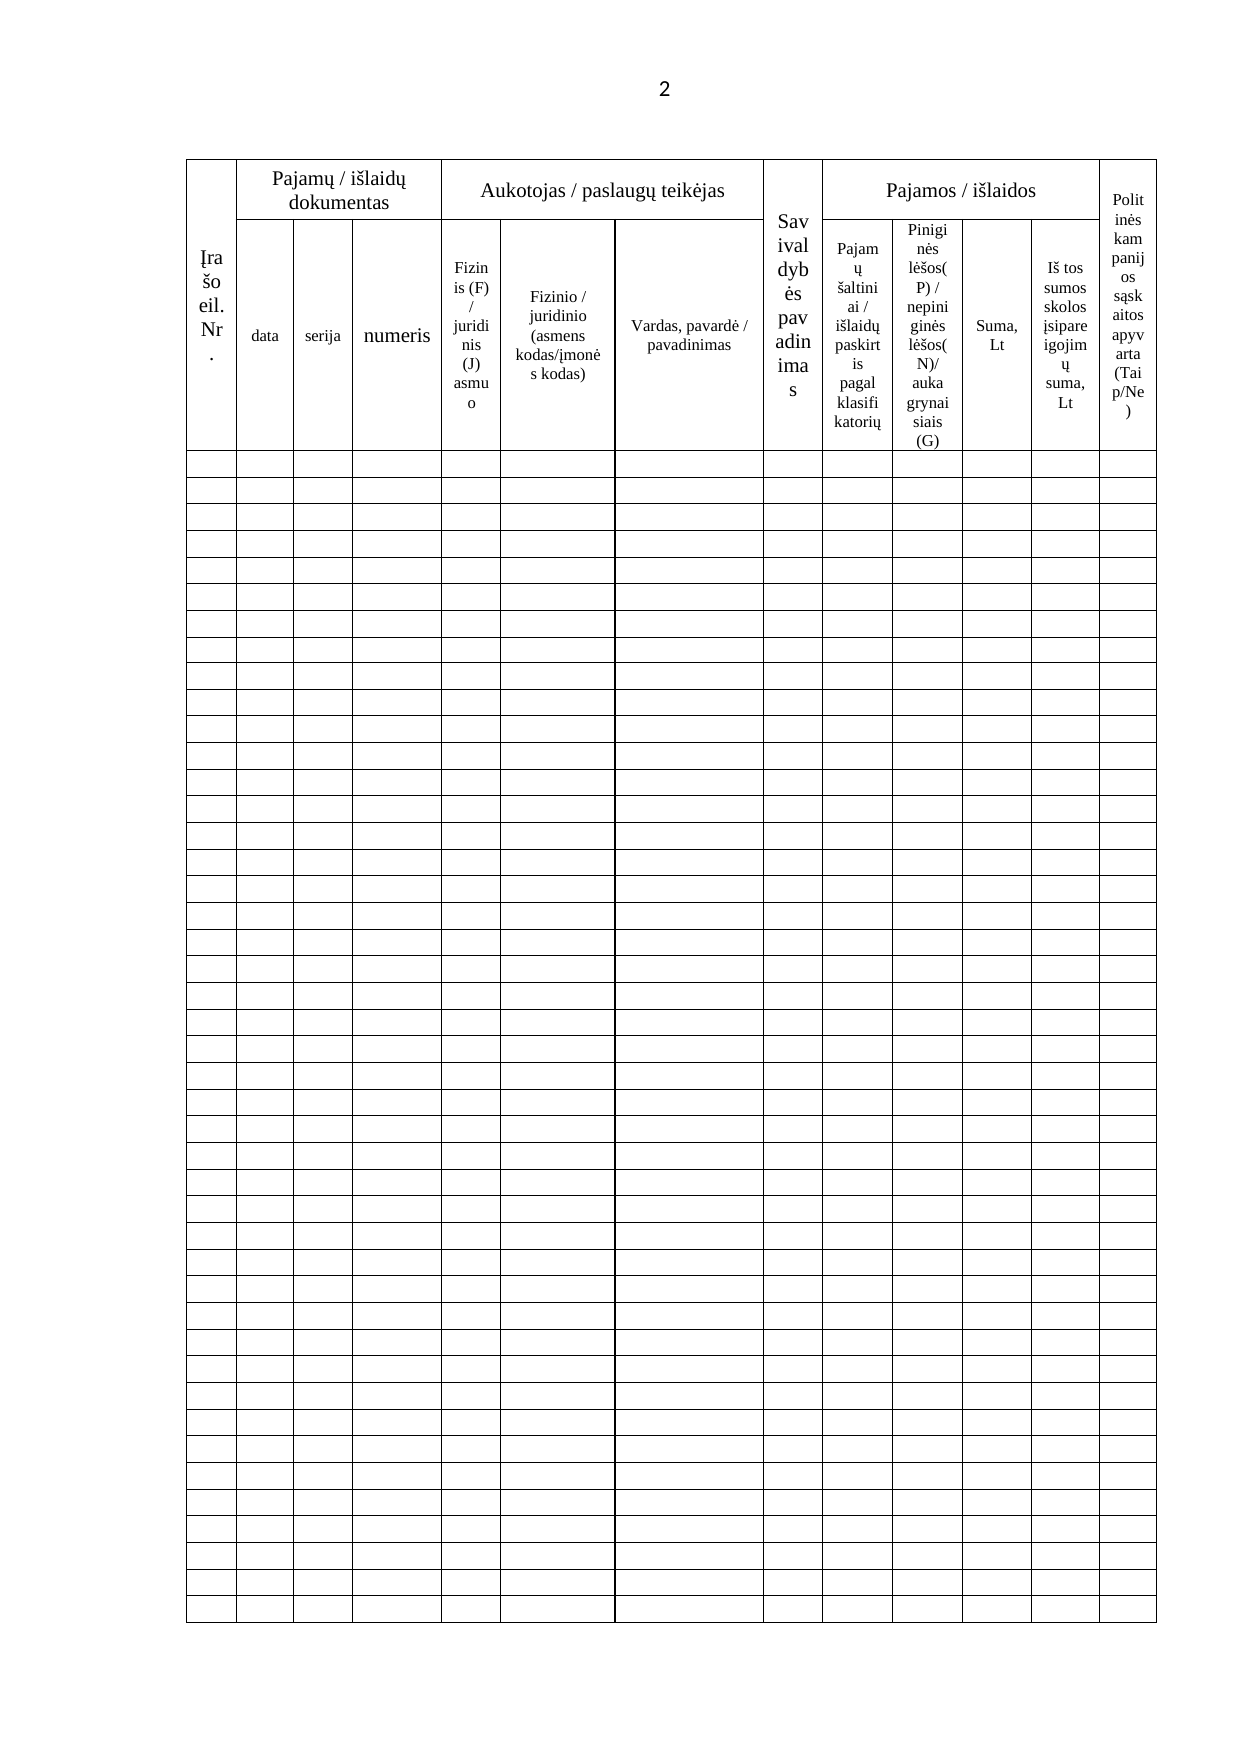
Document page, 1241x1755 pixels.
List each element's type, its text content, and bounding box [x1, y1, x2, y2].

table_cell [294, 1330, 352, 1355]
table_cell [442, 1436, 500, 1462]
table_cell [893, 1250, 962, 1275]
table_cell [187, 770, 236, 795]
table_cell [963, 1063, 1031, 1088]
table_cell [237, 1516, 293, 1542]
table_cell [442, 1330, 500, 1355]
table_cell [501, 451, 614, 477]
table_cell [963, 1410, 1031, 1435]
table_cell [1032, 1196, 1099, 1222]
table_cell [893, 584, 962, 610]
table_cell [187, 1010, 236, 1035]
table_cell [353, 1463, 441, 1488]
table_cell [1032, 1543, 1099, 1568]
table_cell [616, 1330, 763, 1355]
table_cell [616, 1490, 763, 1515]
table_cell [616, 1223, 763, 1248]
table_cell [294, 1276, 352, 1302]
table_cell [353, 584, 441, 610]
table_cell [442, 1543, 500, 1568]
table_cell [893, 1463, 962, 1488]
table_cell [187, 930, 236, 955]
table_cell [1100, 1170, 1156, 1195]
table_cell [353, 531, 441, 557]
table_cell [187, 638, 236, 662]
table_cell [237, 584, 293, 610]
table_cell [237, 478, 293, 503]
table_cell [187, 584, 236, 610]
table_cell [294, 611, 352, 637]
table_cell [237, 1543, 293, 1568]
table_cell [893, 1356, 962, 1382]
table_cell [823, 531, 892, 557]
table_cell [237, 1410, 293, 1435]
table_cell [442, 1010, 500, 1035]
table_cell [501, 930, 614, 955]
table_cell [1100, 1223, 1156, 1248]
table_cell [501, 770, 614, 795]
table_cell [1032, 983, 1099, 1008]
table_cell [764, 1463, 822, 1488]
table_cell [294, 478, 352, 503]
table_cell [1032, 743, 1099, 768]
table_cell [823, 983, 892, 1008]
table_cell [294, 690, 352, 715]
table_cell [764, 1330, 822, 1355]
table_cell [353, 1356, 441, 1382]
table_cell [616, 1436, 763, 1462]
table_cell [616, 1596, 763, 1622]
table_cell [616, 850, 763, 875]
table_cell [1100, 1570, 1156, 1595]
table_cell [1032, 716, 1099, 742]
table_cell [353, 611, 441, 637]
table_cell [963, 850, 1031, 875]
table_cell [442, 531, 500, 557]
table_cell [294, 1436, 352, 1462]
table_cell [237, 1250, 293, 1275]
table_cell [237, 743, 293, 768]
table_cell [294, 1596, 352, 1622]
table_cell [764, 1170, 822, 1195]
table_cell [501, 1010, 614, 1035]
table_cell [1100, 1116, 1156, 1142]
table_cell [1032, 558, 1099, 583]
table_cell [1032, 1250, 1099, 1275]
table_cell [823, 1250, 892, 1275]
table_cell [963, 1570, 1031, 1595]
table_cell [294, 1170, 352, 1195]
table_cell [353, 1596, 441, 1622]
table_cell [963, 716, 1031, 742]
table_cell [1100, 876, 1156, 902]
table_cell [616, 690, 763, 715]
table_cell [823, 1036, 892, 1062]
table_cell [823, 1463, 892, 1488]
table_cell [442, 638, 500, 662]
table_cell [893, 1543, 962, 1568]
table_cell [501, 850, 614, 875]
table_cell [1100, 1410, 1156, 1435]
table_cell [616, 876, 763, 902]
table_cell [823, 1516, 892, 1542]
table_cell [442, 584, 500, 610]
table_cell [616, 1010, 763, 1035]
table_cell [1032, 1116, 1099, 1142]
table_cell [294, 1463, 352, 1488]
table_cell [237, 850, 293, 875]
table_cell [1032, 504, 1099, 530]
table_cell [237, 1463, 293, 1488]
table_cell [1032, 1356, 1099, 1382]
table_cell [353, 1543, 441, 1568]
table_cell [1100, 504, 1156, 530]
table_cell [353, 743, 441, 768]
table_cell [1100, 1036, 1156, 1062]
table_cell [963, 770, 1031, 795]
table_cell [963, 690, 1031, 715]
table_cell [237, 1143, 293, 1168]
table_cell [442, 850, 500, 875]
table_cell [823, 1436, 892, 1462]
table_cell [294, 1356, 352, 1382]
table_cell [353, 1223, 441, 1248]
table_cell [501, 983, 614, 1008]
table_cell [1032, 611, 1099, 637]
table_cell [501, 1036, 614, 1062]
table_cell [237, 1036, 293, 1062]
table_cell [893, 1436, 962, 1462]
table_cell [353, 903, 441, 928]
table_cell [353, 983, 441, 1008]
table_cell [893, 796, 962, 822]
table_cell [187, 956, 236, 982]
table_cell [187, 531, 236, 557]
table_cell [294, 451, 352, 477]
table_cell [294, 1570, 352, 1595]
table_cell [442, 1383, 500, 1408]
table_cell [1032, 1010, 1099, 1035]
table_cell [1100, 1383, 1156, 1408]
table_cell [353, 1303, 441, 1328]
table_cell [442, 796, 500, 822]
table_cell [294, 1490, 352, 1515]
table_cell [616, 1410, 763, 1435]
table_cell [237, 1490, 293, 1515]
table_cell [1100, 930, 1156, 955]
table_cell [823, 584, 892, 610]
table_cell [187, 690, 236, 715]
table_cell [963, 558, 1031, 583]
table_cell [764, 478, 822, 503]
table_cell Vardas, pavardė / pavadinimas [616, 220, 763, 450]
table_cell [764, 1276, 822, 1302]
table_cell [1100, 558, 1156, 583]
table_cell [442, 1410, 500, 1435]
table_cell [294, 1543, 352, 1568]
table_cell [893, 1196, 962, 1222]
table_cell [353, 1330, 441, 1355]
table_cell [764, 1570, 822, 1595]
table_cell [764, 1596, 822, 1622]
table_cell [501, 1356, 614, 1382]
table_cell [442, 451, 500, 477]
table_cell [963, 478, 1031, 503]
table_cell [237, 638, 293, 662]
table_cell [963, 903, 1031, 928]
table_cell [893, 1063, 962, 1088]
table_cell [1100, 1490, 1156, 1515]
table_cell [501, 584, 614, 610]
table_cell [893, 1490, 962, 1515]
table_cell [501, 611, 614, 637]
table_cell [823, 876, 892, 902]
table_cell [442, 823, 500, 848]
table_cell [893, 956, 962, 982]
table_cell [764, 956, 822, 982]
table_cell [1100, 983, 1156, 1008]
table_cell [616, 1543, 763, 1568]
table_cell [963, 584, 1031, 610]
table_cell [353, 1570, 441, 1595]
table_header Politinės kampanijos sąskaitos apyvarta (Taip/Ne) [1100, 160, 1156, 450]
table_cell [501, 743, 614, 768]
table_cell [764, 451, 822, 477]
table_cell [616, 1170, 763, 1195]
table_cell [237, 716, 293, 742]
table_cell [616, 584, 763, 610]
table_cell [353, 1436, 441, 1462]
table_cell [1100, 531, 1156, 557]
table_cell [187, 983, 236, 1008]
table_cell [294, 956, 352, 982]
table_cell [823, 1223, 892, 1248]
table_cell [1100, 903, 1156, 928]
table_cell [1032, 638, 1099, 662]
table_cell [294, 663, 352, 688]
table_cell [442, 1356, 500, 1382]
table_cell [1100, 478, 1156, 503]
table_cell [764, 584, 822, 610]
table_cell [1100, 1276, 1156, 1302]
table_cell [501, 1463, 614, 1488]
table_cell [237, 956, 293, 982]
table_cell [501, 478, 614, 503]
table_cell [963, 823, 1031, 848]
table_cell [442, 478, 500, 503]
table_cell [442, 1596, 500, 1622]
table_cell [893, 558, 962, 583]
table_cell [893, 611, 962, 637]
table_cell [764, 1543, 822, 1568]
table_cell [764, 690, 822, 715]
table_cell [823, 558, 892, 583]
table_cell [1100, 1196, 1156, 1222]
table_cell [1100, 770, 1156, 795]
table_header Savivaldybės pavadinimas [764, 160, 822, 450]
table_cell [764, 1410, 822, 1435]
table_cell [764, 1250, 822, 1275]
table_cell [823, 1543, 892, 1568]
table_cell [442, 558, 500, 583]
table_cell [1100, 1356, 1156, 1382]
table_cell [963, 1196, 1031, 1222]
table_cell Piniginės lėšos(P) / nepiniginės lėšos(N)/ auka grynaisiais (G) [893, 220, 962, 450]
table_cell [1032, 876, 1099, 902]
table_cell [764, 1516, 822, 1542]
table_cell [616, 743, 763, 768]
table_cell [294, 1410, 352, 1435]
table_cell [1100, 850, 1156, 875]
table_cell [764, 558, 822, 583]
table_cell [616, 1116, 763, 1142]
table_cell [353, 1036, 441, 1062]
table_cell [353, 850, 441, 875]
table_cell [1032, 1383, 1099, 1408]
table_cell [764, 743, 822, 768]
table_cell [616, 823, 763, 848]
table_cell [187, 451, 236, 477]
table_cell [616, 638, 763, 662]
table_cell [353, 1276, 441, 1302]
table_cell [1100, 1543, 1156, 1568]
table_cell [1032, 1063, 1099, 1088]
table_cell [1032, 1303, 1099, 1328]
table_cell [442, 903, 500, 928]
table_cell Fizinis (F) / juridinis (J) asmuo [442, 220, 500, 450]
table_cell [187, 903, 236, 928]
table_cell [294, 504, 352, 530]
table_cell [764, 796, 822, 822]
table_cell [823, 716, 892, 742]
table_cell [187, 478, 236, 503]
table_cell [237, 1356, 293, 1382]
table_cell [963, 876, 1031, 902]
table_cell [187, 1170, 236, 1195]
table_cell [893, 930, 962, 955]
table_cell [442, 1090, 500, 1115]
table_cell [187, 1250, 236, 1275]
table_cell [616, 663, 763, 688]
table_cell [823, 1410, 892, 1435]
table_cell [187, 1490, 236, 1515]
table_cell [442, 1036, 500, 1062]
table_cell [1100, 716, 1156, 742]
table_cell [294, 1223, 352, 1248]
table_cell [501, 956, 614, 982]
table_cell [823, 1383, 892, 1408]
table_header Įrašo eil. Nr. [187, 160, 236, 450]
table_cell [237, 663, 293, 688]
table_cell [823, 956, 892, 982]
table_cell [893, 1330, 962, 1355]
table_cell [1032, 1436, 1099, 1462]
table_cell [764, 1010, 822, 1035]
table_cell [764, 850, 822, 875]
table_cell [1100, 1303, 1156, 1328]
table_cell [616, 1143, 763, 1168]
table_cell [764, 531, 822, 557]
table_cell [442, 930, 500, 955]
table_cell [442, 1196, 500, 1222]
table_cell [353, 690, 441, 715]
table_cell [1032, 1170, 1099, 1195]
table_cell [353, 663, 441, 688]
table_cell [237, 796, 293, 822]
table_cell [353, 558, 441, 583]
table_cell [823, 1170, 892, 1195]
table_cell [823, 663, 892, 688]
table_cell [294, 1303, 352, 1328]
table_cell [764, 504, 822, 530]
table_cell [187, 876, 236, 902]
table_cell [764, 876, 822, 902]
table_cell [616, 1516, 763, 1542]
table_cell [501, 1383, 614, 1408]
table_cell [823, 1596, 892, 1622]
table_cell [237, 876, 293, 902]
table_cell [237, 1090, 293, 1115]
table_cell [963, 1276, 1031, 1302]
table_cell [237, 1276, 293, 1302]
table_cell [442, 1570, 500, 1595]
table_cell [616, 1090, 763, 1115]
table_cell [1100, 611, 1156, 637]
table_cell [963, 1463, 1031, 1488]
table_cell [442, 876, 500, 902]
table_cell [237, 1596, 293, 1622]
table_cell [1100, 584, 1156, 610]
table_cell [187, 1596, 236, 1622]
table_cell [237, 770, 293, 795]
table_cell [893, 531, 962, 557]
table_cell [963, 638, 1031, 662]
table_cell [501, 1063, 614, 1088]
table_cell [1032, 903, 1099, 928]
table_cell [501, 1250, 614, 1275]
table_cell [187, 850, 236, 875]
table_cell [1032, 770, 1099, 795]
table_cell [294, 930, 352, 955]
table_cell [294, 716, 352, 742]
table_cell [963, 531, 1031, 557]
table_cell [294, 796, 352, 822]
table_cell [764, 638, 822, 662]
table_cell [501, 796, 614, 822]
table_cell [963, 1383, 1031, 1408]
table_cell [501, 504, 614, 530]
table_cell [353, 876, 441, 902]
table_cell [893, 1596, 962, 1622]
table_cell [893, 1276, 962, 1302]
table_cell [237, 1570, 293, 1595]
table_cell [963, 663, 1031, 688]
table_cell [294, 1036, 352, 1062]
table_cell [1032, 1143, 1099, 1168]
table_cell [442, 956, 500, 982]
table_cell [442, 1143, 500, 1168]
table_cell [893, 770, 962, 795]
table_cell [1100, 690, 1156, 715]
table_cell [823, 1490, 892, 1515]
table_cell [764, 1063, 822, 1088]
table_cell [1100, 1063, 1156, 1088]
table_cell [823, 1063, 892, 1088]
table_cell [187, 1196, 236, 1222]
table_cell [823, 770, 892, 795]
table_cell [893, 850, 962, 875]
table_cell [616, 1570, 763, 1595]
table_cell numeris [353, 220, 441, 450]
table_cell [893, 1116, 962, 1142]
table_cell [353, 716, 441, 742]
table_cell [823, 1196, 892, 1222]
table_cell [294, 903, 352, 928]
table_cell [823, 1090, 892, 1115]
table_cell [294, 823, 352, 848]
table_cell [187, 558, 236, 583]
table_cell [294, 584, 352, 610]
table_cell [501, 876, 614, 902]
table_cell [1100, 796, 1156, 822]
table_cell [764, 1116, 822, 1142]
table_cell [893, 743, 962, 768]
table_cell [1100, 1143, 1156, 1168]
table_cell [353, 1383, 441, 1408]
table_cell [501, 1223, 614, 1248]
table_cell [353, 930, 441, 955]
table_cell [963, 956, 1031, 982]
table_cell [893, 1410, 962, 1435]
table_cell [963, 1436, 1031, 1462]
table_cell [353, 770, 441, 795]
table_cell [353, 1143, 441, 1168]
table_cell [501, 1410, 614, 1435]
table_cell [616, 451, 763, 477]
table_cell [353, 823, 441, 848]
table_cell [237, 1303, 293, 1328]
table_cell [294, 1383, 352, 1408]
table_cell [187, 1463, 236, 1488]
table_cell [823, 1116, 892, 1142]
table_cell [963, 743, 1031, 768]
table_cell [237, 504, 293, 530]
table_cell [1032, 1596, 1099, 1622]
table_cell [501, 716, 614, 742]
table_cell [187, 504, 236, 530]
table_cell [353, 1250, 441, 1275]
table_cell [501, 1143, 614, 1168]
table_cell [353, 1170, 441, 1195]
table_cell [616, 1063, 763, 1088]
table_cell [764, 1196, 822, 1222]
table_cell [963, 1356, 1031, 1382]
table_cell [237, 1330, 293, 1355]
table_cell [893, 1010, 962, 1035]
table_cell [294, 850, 352, 875]
table_cell [294, 770, 352, 795]
table_cell [442, 716, 500, 742]
table_cell [764, 903, 822, 928]
table_cell [1100, 1516, 1156, 1542]
table_cell [616, 558, 763, 583]
table_cell [1032, 1490, 1099, 1515]
table_cell [1100, 663, 1156, 688]
table_cell [963, 1036, 1031, 1062]
table_cell [442, 1116, 500, 1142]
table_cell [1032, 850, 1099, 875]
table_cell [187, 823, 236, 848]
table_cell [237, 903, 293, 928]
table_cell [963, 1143, 1031, 1168]
table_cell [294, 1063, 352, 1088]
table_cell [616, 1196, 763, 1222]
table_cell [353, 1410, 441, 1435]
table_cell [764, 1036, 822, 1062]
table_cell [893, 876, 962, 902]
table_cell [764, 983, 822, 1008]
table_cell [963, 1250, 1031, 1275]
table_cell [294, 558, 352, 583]
table_cell [963, 1303, 1031, 1328]
table_cell [187, 1516, 236, 1542]
table_cell [823, 478, 892, 503]
table_cell [1100, 823, 1156, 848]
table_cell data [237, 220, 293, 450]
table_cell [1100, 1250, 1156, 1275]
table_cell [1100, 1330, 1156, 1355]
table_cell [1032, 1223, 1099, 1248]
table_cell [187, 796, 236, 822]
table_cell [823, 796, 892, 822]
table_cell [963, 1330, 1031, 1355]
table_cell [237, 451, 293, 477]
table_cell [442, 1250, 500, 1275]
table_header Pajamų / išlaidų dokumentas [237, 160, 441, 219]
table_cell [294, 876, 352, 902]
table_cell [764, 1303, 822, 1328]
table_cell [501, 558, 614, 583]
table_cell [187, 663, 236, 688]
table_cell [616, 1383, 763, 1408]
table_cell [893, 478, 962, 503]
table_cell [823, 1143, 892, 1168]
table_cell [1032, 956, 1099, 982]
table_cell [616, 716, 763, 742]
table_cell [1032, 478, 1099, 503]
table_cell [1032, 1276, 1099, 1302]
table_cell [237, 1196, 293, 1222]
table_cell [353, 956, 441, 982]
table_cell [893, 983, 962, 1008]
table_cell [501, 1303, 614, 1328]
table_cell [764, 1090, 822, 1115]
table_cell [963, 1490, 1031, 1515]
table_cell [764, 1436, 822, 1462]
table_cell [501, 690, 614, 715]
table_cell [294, 1143, 352, 1168]
table_cell [963, 1223, 1031, 1248]
table_cell [442, 611, 500, 637]
table_cell [501, 823, 614, 848]
table_cell [893, 663, 962, 688]
table_cell [893, 716, 962, 742]
table_cell [1032, 1090, 1099, 1115]
table_cell [616, 983, 763, 1008]
table_cell [501, 1436, 614, 1462]
table_cell [187, 1063, 236, 1088]
table_cell [963, 1596, 1031, 1622]
table_cell [353, 478, 441, 503]
table_cell [1100, 451, 1156, 477]
table_cell [1100, 1010, 1156, 1035]
table_cell [237, 1116, 293, 1142]
table_cell [764, 663, 822, 688]
table_cell [442, 743, 500, 768]
table_cell [353, 796, 441, 822]
table_cell [501, 638, 614, 662]
table_cell [963, 1543, 1031, 1568]
table_cell [353, 451, 441, 477]
table_cell [893, 823, 962, 848]
table_cell [616, 531, 763, 557]
table_cell [1032, 1410, 1099, 1435]
table_cell [1032, 1516, 1099, 1542]
table_cell [823, 903, 892, 928]
table_cell [237, 531, 293, 557]
table_cell [823, 1570, 892, 1595]
table_cell [764, 611, 822, 637]
table_cell [187, 1330, 236, 1355]
table_cell [823, 823, 892, 848]
table_cell [823, 451, 892, 477]
table_cell [501, 531, 614, 557]
table_cell [353, 638, 441, 662]
table_cell [1100, 743, 1156, 768]
table_cell [616, 504, 763, 530]
table_cell [442, 1170, 500, 1195]
table_cell [893, 638, 962, 662]
table_cell [893, 1090, 962, 1115]
table_cell [764, 1383, 822, 1408]
table_cell [237, 558, 293, 583]
table_cell [353, 1516, 441, 1542]
table_cell [893, 1303, 962, 1328]
table_header Pajamos / išlaidos [823, 160, 1099, 219]
table_cell [294, 1196, 352, 1222]
table_cell [893, 1170, 962, 1195]
table_cell [187, 1036, 236, 1062]
table_cell [237, 823, 293, 848]
table_cell [1032, 690, 1099, 715]
table_cell [442, 504, 500, 530]
table_cell [616, 796, 763, 822]
table_cell [442, 1303, 500, 1328]
table_cell [764, 1223, 822, 1248]
table_cell [1100, 1463, 1156, 1488]
table_cell [501, 1090, 614, 1115]
table_cell [187, 1090, 236, 1115]
table_cell [294, 1250, 352, 1275]
table_cell [823, 1276, 892, 1302]
table_cell [237, 1170, 293, 1195]
table_cell [823, 638, 892, 662]
table_cell [294, 638, 352, 662]
table_cell [442, 1223, 500, 1248]
table_cell [442, 663, 500, 688]
table_cell [442, 690, 500, 715]
table_cell [501, 663, 614, 688]
table_cell [294, 1116, 352, 1142]
table_cell [616, 1463, 763, 1488]
table_cell [616, 1036, 763, 1062]
table_cell [501, 1570, 614, 1595]
table_cell [764, 1490, 822, 1515]
table_cell [237, 1010, 293, 1035]
table_cell [823, 1330, 892, 1355]
table_cell [1032, 584, 1099, 610]
table_cell [187, 1116, 236, 1142]
table_cell [823, 690, 892, 715]
table_cell [893, 1383, 962, 1408]
table_cell serija [294, 220, 352, 450]
table_cell [616, 478, 763, 503]
table_cell [353, 1010, 441, 1035]
table_cell [963, 1170, 1031, 1195]
table_cell [353, 1196, 441, 1222]
table_cell [1100, 638, 1156, 662]
table_cell [353, 1063, 441, 1088]
table_cell [764, 930, 822, 955]
table_cell [963, 796, 1031, 822]
table_cell [1032, 1330, 1099, 1355]
table_cell [187, 716, 236, 742]
table_cell [442, 983, 500, 1008]
table_cell Pajamų šaltiniai / išlaidų paskirtis pagal klasifikatorių [823, 220, 892, 450]
table_cell [963, 504, 1031, 530]
table_cell [294, 531, 352, 557]
table_cell [893, 504, 962, 530]
table_cell [353, 504, 441, 530]
table_cell [893, 451, 962, 477]
table_cell [893, 1516, 962, 1542]
table_cell [1032, 930, 1099, 955]
table_cell [823, 1303, 892, 1328]
table_cell [893, 1143, 962, 1168]
table_cell [442, 1463, 500, 1488]
table_cell [823, 930, 892, 955]
table_cell [353, 1090, 441, 1115]
table_cell [764, 1143, 822, 1168]
table_cell [823, 1010, 892, 1035]
table_cell [823, 743, 892, 768]
table_cell [294, 983, 352, 1008]
table_cell [353, 1116, 441, 1142]
table_cell [963, 1516, 1031, 1542]
table_cell [501, 1196, 614, 1222]
table_cell [442, 1516, 500, 1542]
table_cell [616, 1303, 763, 1328]
table_cell [187, 1543, 236, 1568]
table_cell [442, 1490, 500, 1515]
table_cell [963, 983, 1031, 1008]
table_cell [501, 1330, 614, 1355]
table_cell [187, 1223, 236, 1248]
table_cell [1032, 1463, 1099, 1488]
table_cell [237, 611, 293, 637]
table_cell Suma, Lt [963, 220, 1031, 450]
table_cell [823, 1356, 892, 1382]
table_cell [764, 770, 822, 795]
table_cell [442, 770, 500, 795]
table_cell [501, 1543, 614, 1568]
table_cell [501, 903, 614, 928]
table_cell [187, 1383, 236, 1408]
table_cell [237, 1436, 293, 1462]
table_cell [501, 1516, 614, 1542]
table_cell [501, 1596, 614, 1622]
table_cell [963, 451, 1031, 477]
table_cell [1032, 451, 1099, 477]
table_cell [187, 1410, 236, 1435]
table_cell [823, 504, 892, 530]
table_cell [1100, 956, 1156, 982]
table_cell [1032, 796, 1099, 822]
table_cell [764, 1356, 822, 1382]
table_cell [823, 850, 892, 875]
table_cell [501, 1116, 614, 1142]
table_cell [442, 1276, 500, 1302]
table_cell [237, 930, 293, 955]
table_cell [616, 930, 763, 955]
table_cell [353, 1490, 441, 1515]
table_cell [963, 611, 1031, 637]
table_cell [616, 611, 763, 637]
table_cell [187, 1436, 236, 1462]
table_cell [237, 690, 293, 715]
table_cell [1032, 1570, 1099, 1595]
table_cell [823, 611, 892, 637]
table_cell [294, 1010, 352, 1035]
table_cell [1032, 823, 1099, 848]
table_cell [1100, 1596, 1156, 1622]
table_cell [616, 903, 763, 928]
table_cell [893, 1223, 962, 1248]
table_cell [187, 1356, 236, 1382]
table_cell [187, 611, 236, 637]
table_cell [1032, 531, 1099, 557]
table_cell [187, 1570, 236, 1595]
table_cell [893, 690, 962, 715]
table_cell [501, 1490, 614, 1515]
table_cell [501, 1170, 614, 1195]
table_cell [501, 1276, 614, 1302]
table_cell [893, 1570, 962, 1595]
table_cell [237, 1223, 293, 1248]
table_cell [764, 716, 822, 742]
table_cell [442, 1063, 500, 1088]
table_cell [616, 1356, 763, 1382]
table_cell [616, 770, 763, 795]
table_cell [237, 1063, 293, 1088]
table_cell [294, 743, 352, 768]
table_cell [187, 1143, 236, 1168]
table_cell Iš tos sumos skolos įsipareigojimų suma, Lt [1032, 220, 1099, 450]
table_cell [893, 1036, 962, 1062]
table_cell [294, 1090, 352, 1115]
table_header Aukotojas / paslaugų teikėjas [442, 160, 763, 219]
table_cell [1100, 1436, 1156, 1462]
table_cell [237, 983, 293, 1008]
table_cell [187, 1303, 236, 1328]
table_cell [963, 1116, 1031, 1142]
table_cell [764, 823, 822, 848]
table_cell [893, 903, 962, 928]
table_cell [963, 1090, 1031, 1115]
table_cell [963, 930, 1031, 955]
table_cell [616, 956, 763, 982]
table_cell [616, 1276, 763, 1302]
table_cell [187, 743, 236, 768]
table_cell Fizinio / juridinio (asmens kodas/įmonės kodas) [501, 220, 614, 450]
table_cell [616, 1250, 763, 1275]
table_cell [294, 1516, 352, 1542]
table_cell [1100, 1090, 1156, 1115]
table_cell [1032, 1036, 1099, 1062]
table_cell [963, 1010, 1031, 1035]
table_cell [187, 1276, 236, 1302]
table_cell [1032, 663, 1099, 688]
table_cell [237, 1383, 293, 1408]
